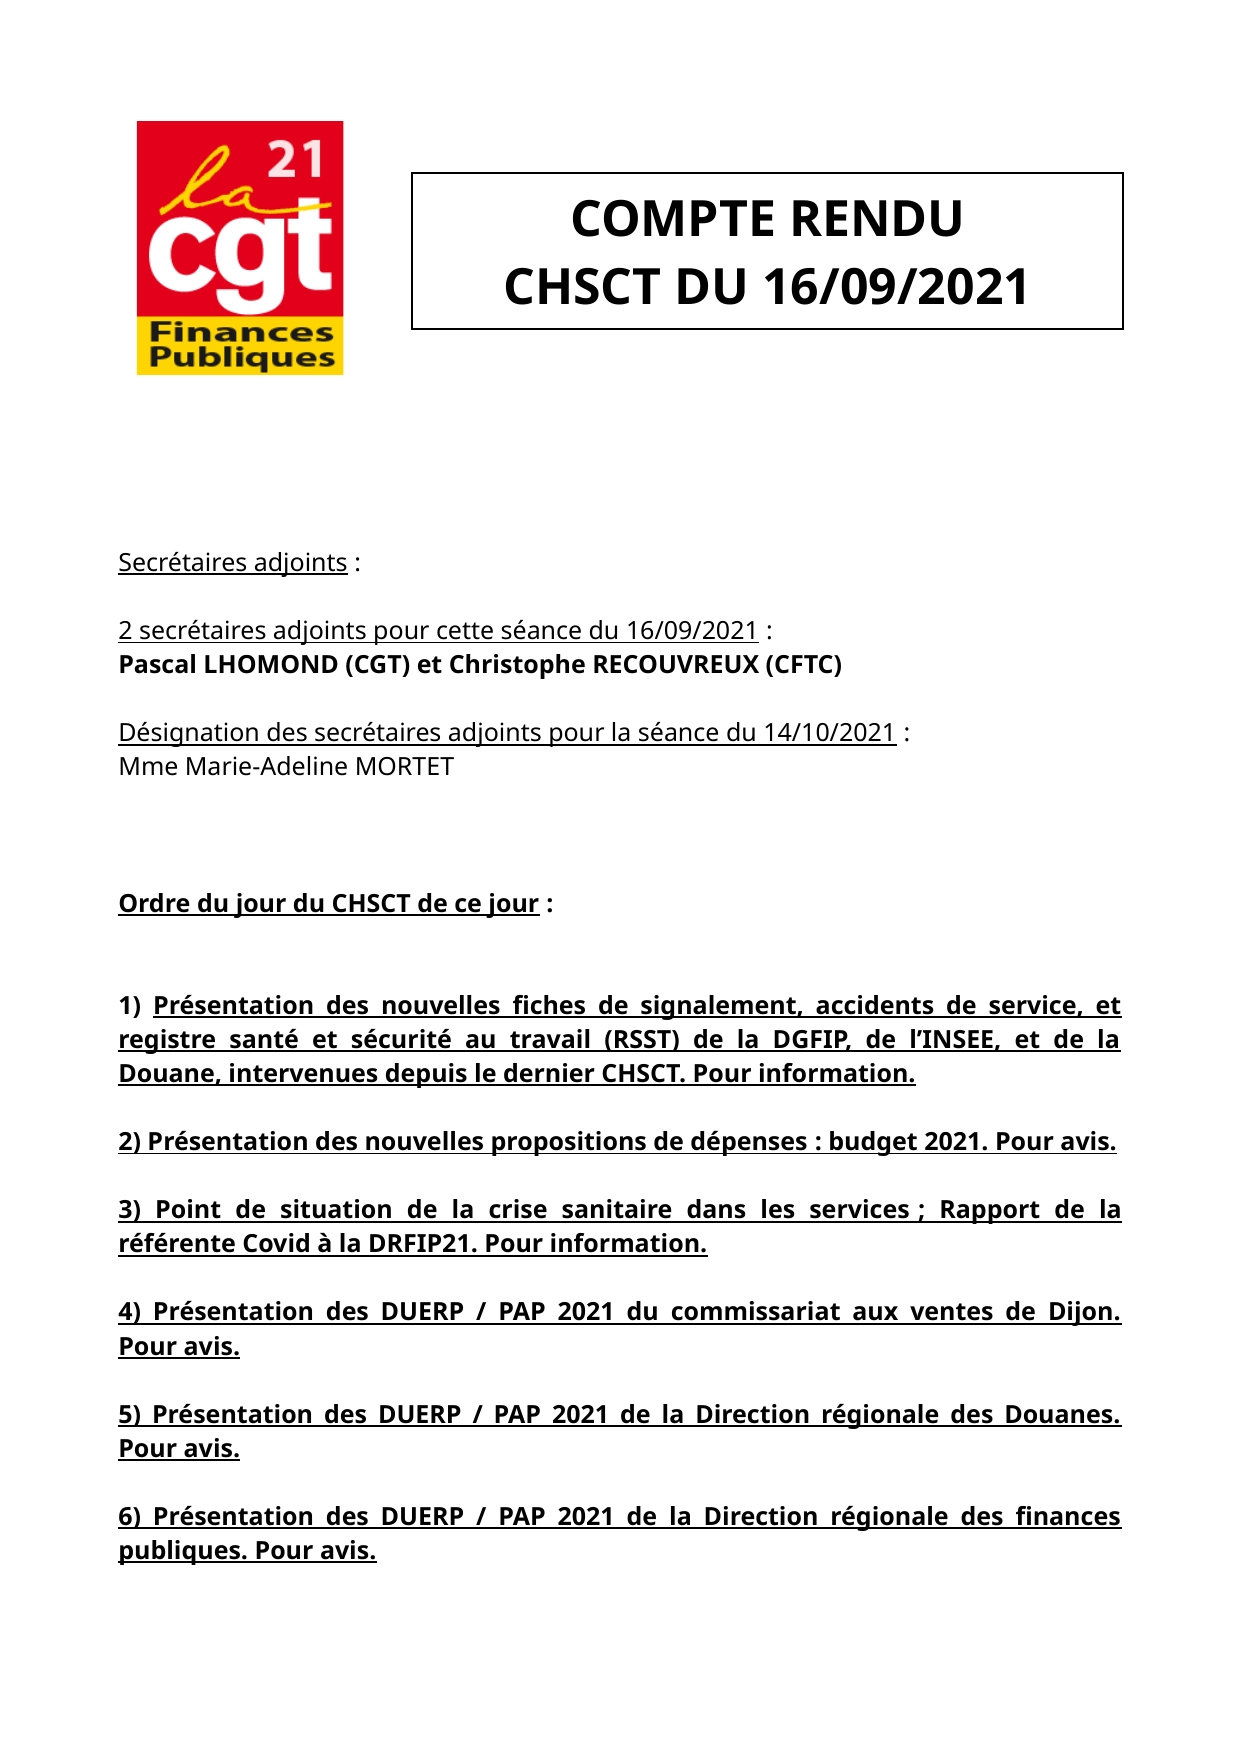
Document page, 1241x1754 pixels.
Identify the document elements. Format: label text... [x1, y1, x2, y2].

text publiques. Pour avis. [118, 1529, 1122, 1567]
text Secrétaires adjoints : [118, 545, 1122, 579]
text Ordre du jour du CHSCT de ce jour : [118, 885, 1122, 919]
text 2 secrétaires adjoints pour cette séance du 16/09/2021 : [118, 613, 1122, 647]
text 5) Présentation des DUERP / PAP 2021 de la Direction régionale des Douanes. [118, 1396, 1122, 1425]
text Désignation des secrétaires adjoints pour la séance du 14/10/2021 : [118, 715, 1122, 749]
text CHSCT DU 16/09/2021 [422, 251, 1113, 319]
text COMPTE RENDU [422, 183, 1113, 251]
text Pour avis. [118, 1427, 1122, 1464]
text 2) Présentation des nouvelles propositions de dépenses : budget 2021. Pour avis. [118, 1124, 1122, 1158]
text 4) Présentation des DUERP / PAP 2021 du commissariat aux ventes de Dijon. [118, 1294, 1122, 1323]
text Mme Marie-Adeline MORTET [118, 749, 1122, 783]
text référente Covid à la DRFIP21. Pour information. [118, 1223, 1122, 1260]
text Pour avis. [118, 1325, 1122, 1362]
text Pascal LHOMOND (CGT) et Christophe RECOUVREUX (CFTC) [118, 647, 1122, 681]
picture [136, 121, 344, 375]
text 6) Présentation des DUERP / PAP 2021 de la Direction régionale des finances [118, 1498, 1122, 1527]
text 3) Point de situation de la crise sanitaire dans les services ; Rapport de la [118, 1192, 1122, 1221]
text 1) Présentation des nouvelles fiches de signalement, accidents de service, et registre santé et sécurité au travail (RSST) de la DGFIP, de l’INSEE, et de la Douane, intervenues depuis le dernier CHSCT. Pour information. [118, 987, 1122, 1090]
